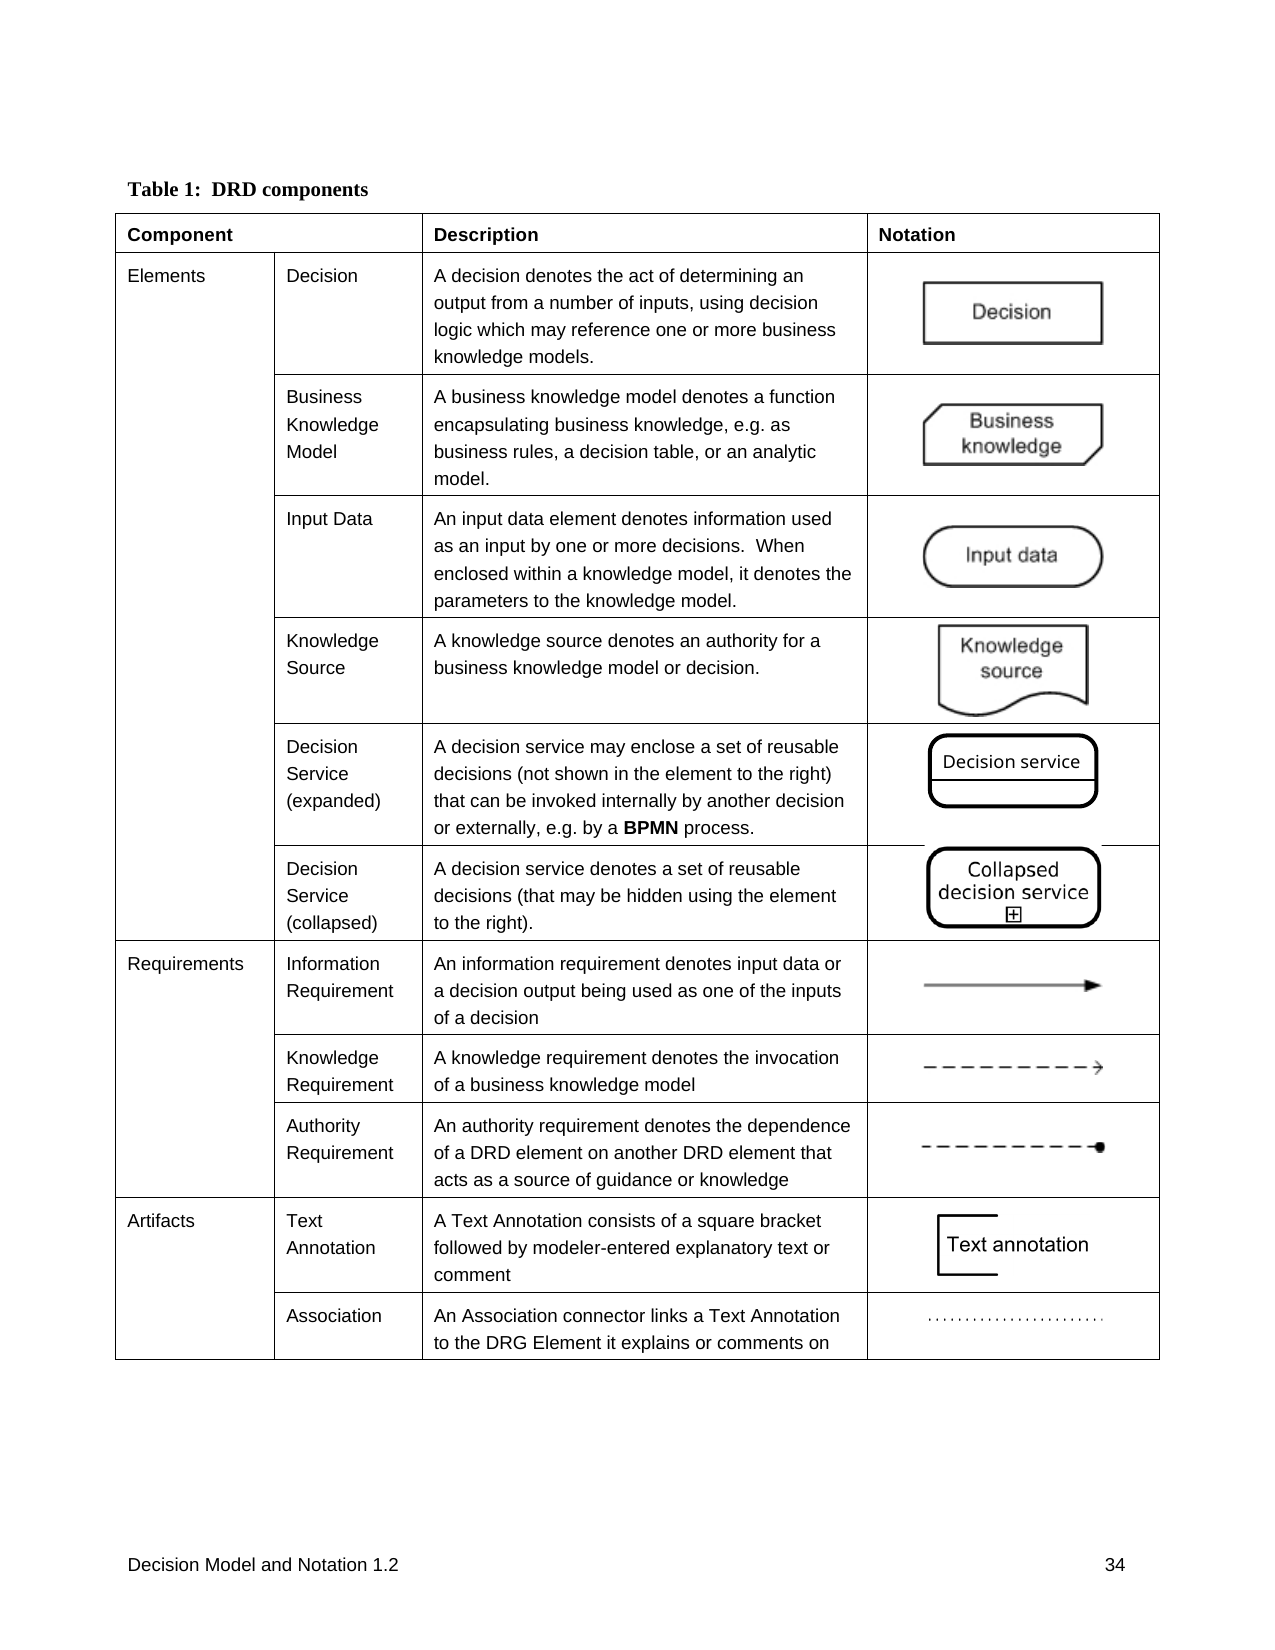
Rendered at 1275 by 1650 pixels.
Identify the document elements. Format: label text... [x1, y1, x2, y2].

picture [921, 1142, 1106, 1153]
table_cell A decision service may enclose a set of reusable decisions (not shown in the element to the right) that can be invoked internally by another decision or externally, e.g. by a BPMN process. [423, 724, 867, 845]
table_cell An Association connector links a Text Annotation to the DRG Element it explains or comments on [423, 1293, 867, 1359]
table_cell A knowledge requirement denotes the invocation of a business knowledge model [423, 1035, 867, 1102]
table_cell [868, 253, 1159, 373]
picture [922, 525, 1104, 588]
table_cell Decision [275, 253, 422, 373]
picture [923, 1060, 1103, 1075]
picture [923, 979, 1103, 992]
table_cell Decision Service (collapsed) [275, 846, 422, 939]
table_cell Input Data [275, 496, 422, 617]
table_cell [868, 1035, 1159, 1102]
table_cell [868, 724, 1159, 845]
table_cell A decision denotes the act of determining an output from a number of inputs, using decision logic which may reference one or more business knowledge models. [423, 253, 867, 373]
text Table 1: DRD components [127, 176, 1147, 201]
table_cell A business knowledge model denotes a function encapsulating business knowledge, e.g. as business rules, a decision table, or an analytic model. [423, 375, 867, 495]
picture [936, 1214, 1090, 1276]
table_cell An information requirement denotes input data or a decision output being used as one of the inputs of a decision [423, 941, 867, 1034]
table_cell Knowledge Requirement [275, 1035, 422, 1102]
table_cell Decision Service (expanded) [275, 724, 422, 845]
picture [922, 281, 1104, 345]
table_cell Elements [116, 253, 274, 939]
table_cell [868, 941, 1159, 1034]
table_cell [868, 846, 1159, 939]
table_cell [868, 1293, 1159, 1359]
table_cell Artifacts [116, 1198, 274, 1359]
table_cell Requirements [116, 941, 274, 1197]
table_header Component [116, 214, 422, 252]
table_cell Knowledge Source [275, 618, 422, 723]
table_cell A knowledge source denotes an authority for a business knowledge model or decision. [423, 618, 867, 723]
table_cell [868, 1198, 1159, 1292]
table_cell An input data element denotes information used as an input by one or more decisions. When enclosed within a knowledge model, it denotes the parameters to the knowledge model. [423, 496, 867, 617]
table_cell Business Knowledge Model [275, 375, 422, 495]
table_cell Text Annotation [275, 1198, 422, 1292]
table_cell An authority requirement denotes the dependence of a DRD element on another DRD element that acts as a source of guidance or knowledge [423, 1103, 867, 1197]
table_cell [868, 618, 1159, 723]
table_cell [868, 375, 1159, 495]
table_cell Association [275, 1293, 422, 1359]
table_cell [868, 496, 1159, 617]
table_cell [868, 1103, 1159, 1197]
picture [937, 624, 1089, 717]
table_header Notation [868, 214, 1159, 252]
picture [922, 403, 1104, 466]
picture [924, 845, 1102, 930]
table_cell Authority Requirement [275, 1103, 422, 1197]
table_cell Information Requirement [275, 941, 422, 1034]
table_cell A decision service denotes a set of reusable decisions (that may be hidden using the element to the right). [423, 846, 867, 939]
table_cell A Text Annotation consists of a square bracket followed by modeler-entered explanatory text or comment [423, 1198, 867, 1292]
table_header Description [423, 214, 867, 252]
